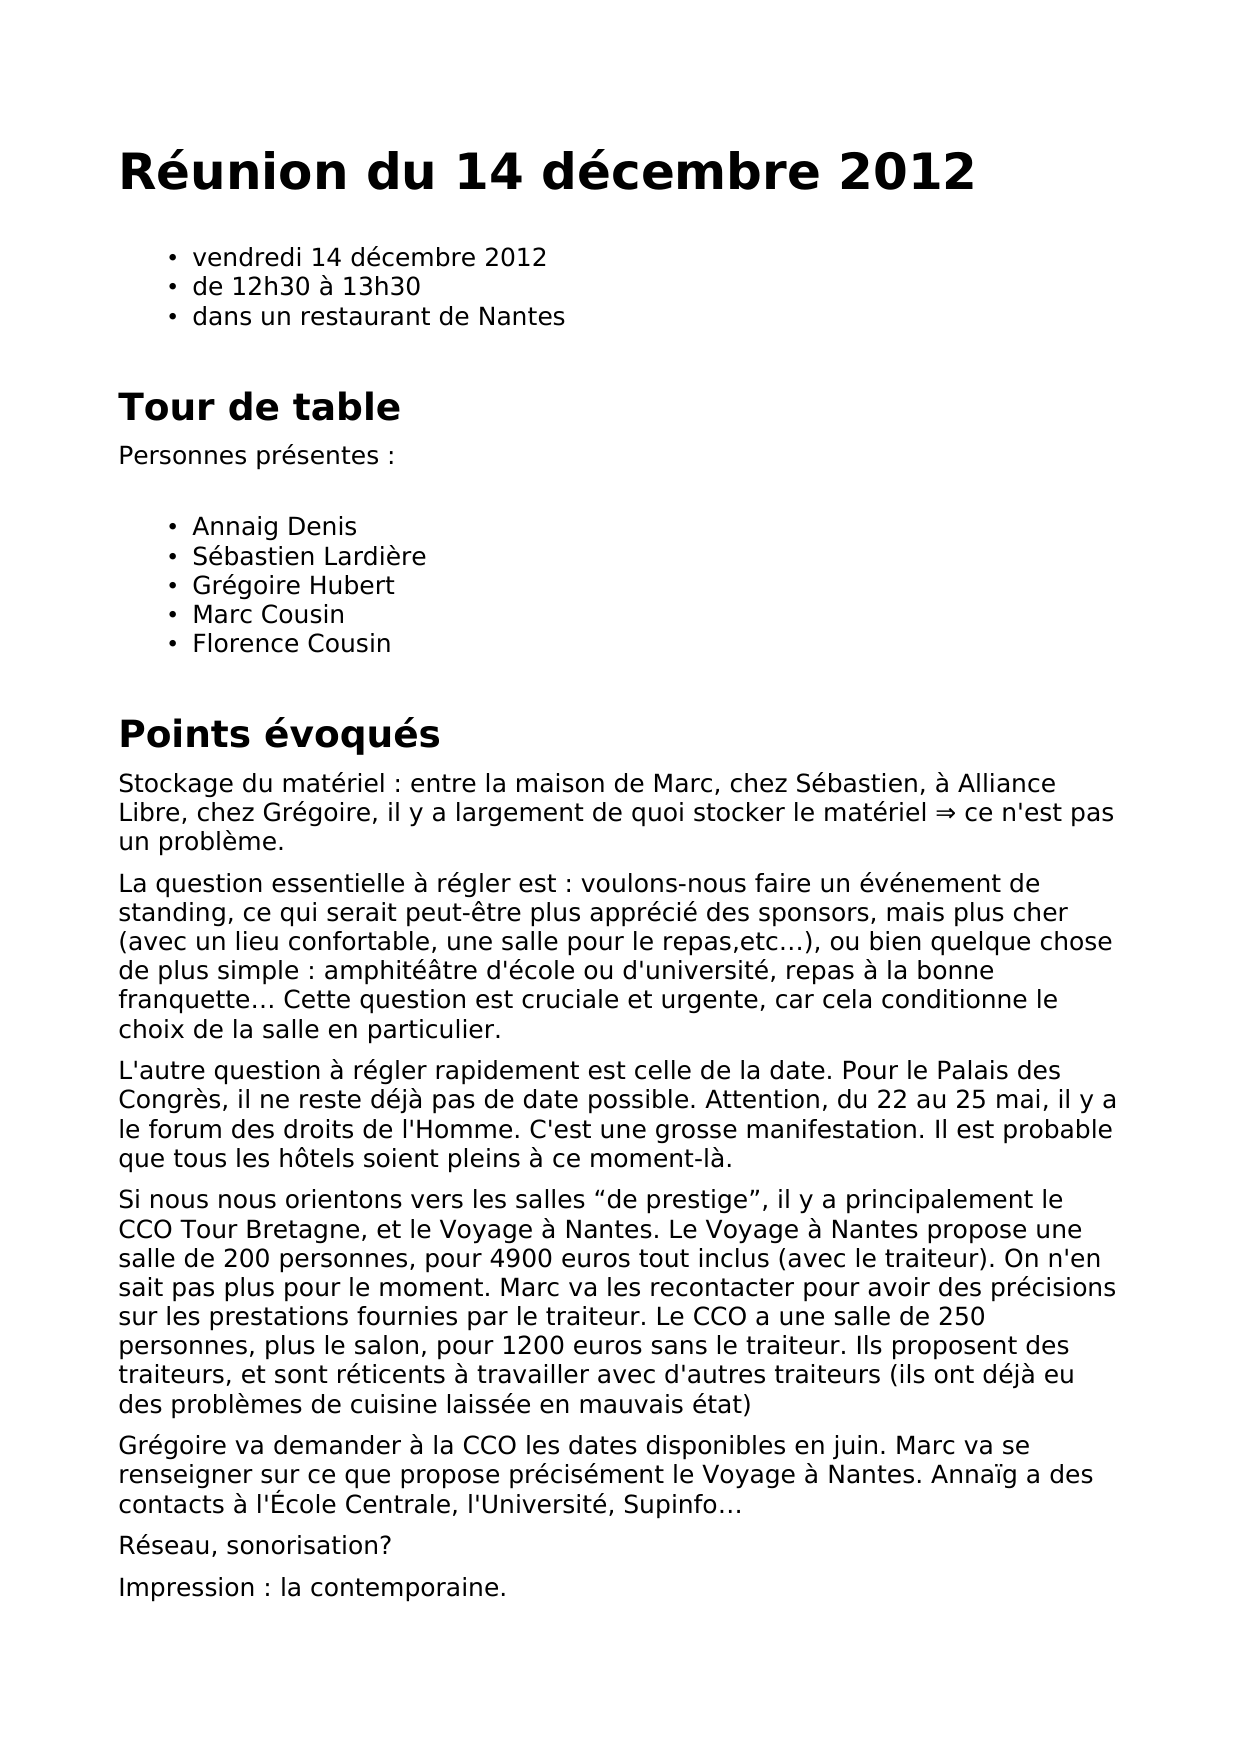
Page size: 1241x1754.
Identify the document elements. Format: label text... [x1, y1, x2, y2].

text Réseau, sonorisation? [118, 1532, 1122, 1561]
list Annaig Denis [177, 513, 1122, 542]
text La question essentielle à régler est : voulons-nous faire un événement de standing, ce qui serait peut-être plus apprécié des sponsors, mais plus cher (avec un lieu confortable, une salle pour le repas,etc…), ou bien quelque chose de plus simple : amphitéâtre d'école ou d'université, repas à la bonne franquette… Cette question est cruciale et urgente, car cela conditionne le choix de la salle en particulier. [118, 869, 1122, 1044]
list vendredi 14 décembre 2012 [177, 243, 1122, 272]
text Si nous nous orientons vers les salles “de prestige”, il y a principalement le CCO Tour Bretagne, et le Voyage à Nantes. Le Voyage à Nantes propose une salle de 200 personnes, pour 4900 euros tout inclus (avec le traiteur). On n'en sait pas plus pour le moment. Marc va les recontacter pour avoir des précisions sur les prestations fournies par le traiteur. Le CCO a une salle de 250 personnes, plus le salon, pour 1200 euros sans le traiteur. Ils proposent des traiteurs, et sont réticents à travailler avec d'autres traiteurs (ils ont déjà eu des problèmes de cuisine laissée en mauvais état) [118, 1186, 1122, 1419]
subtitle Tour de table [118, 385, 1122, 429]
text L'autre question à régler rapidement est celle de la date. Pour le Palais des Congrès, il ne reste déjà pas de date possible. Attention, du 22 au 25 mai, il y a le forum des droits de l'Homme. C'est une grosse manifestation. Il est probable que tous les hôtels soient pleins à ce moment-là. [118, 1057, 1122, 1173]
list Marc Cousin [177, 600, 1122, 629]
list Sébastien Lardière [177, 542, 1122, 571]
subtitle Points évoqués [118, 713, 1122, 757]
list de 12h30 à 13h30 [177, 272, 1122, 302]
subtitle Réunion du 14 décembre 2012 [118, 143, 1122, 201]
list dans un restaurant de Nantes [177, 302, 1122, 331]
text Impression : la contemporaine. [118, 1573, 1122, 1602]
list Grégoire Hubert [177, 571, 1122, 600]
text Stockage du matériel : entre la maison de Marc, chez Sébastien, à Alliance Libre, chez Grégoire, il y a largement de quoi stocker le matériel ⇒ ce n'est pas un problème. [118, 769, 1122, 857]
list Florence Cousin [177, 629, 1122, 658]
text Grégoire va demander à la CCO les dates disponibles en juin. Marc va se renseigner sur ce que propose précisément le Voyage à Nantes. Annaïg a des contacts à l'École Centrale, l'Université, Supinfo… [118, 1432, 1122, 1519]
text Personnes présentes : [118, 441, 1122, 471]
